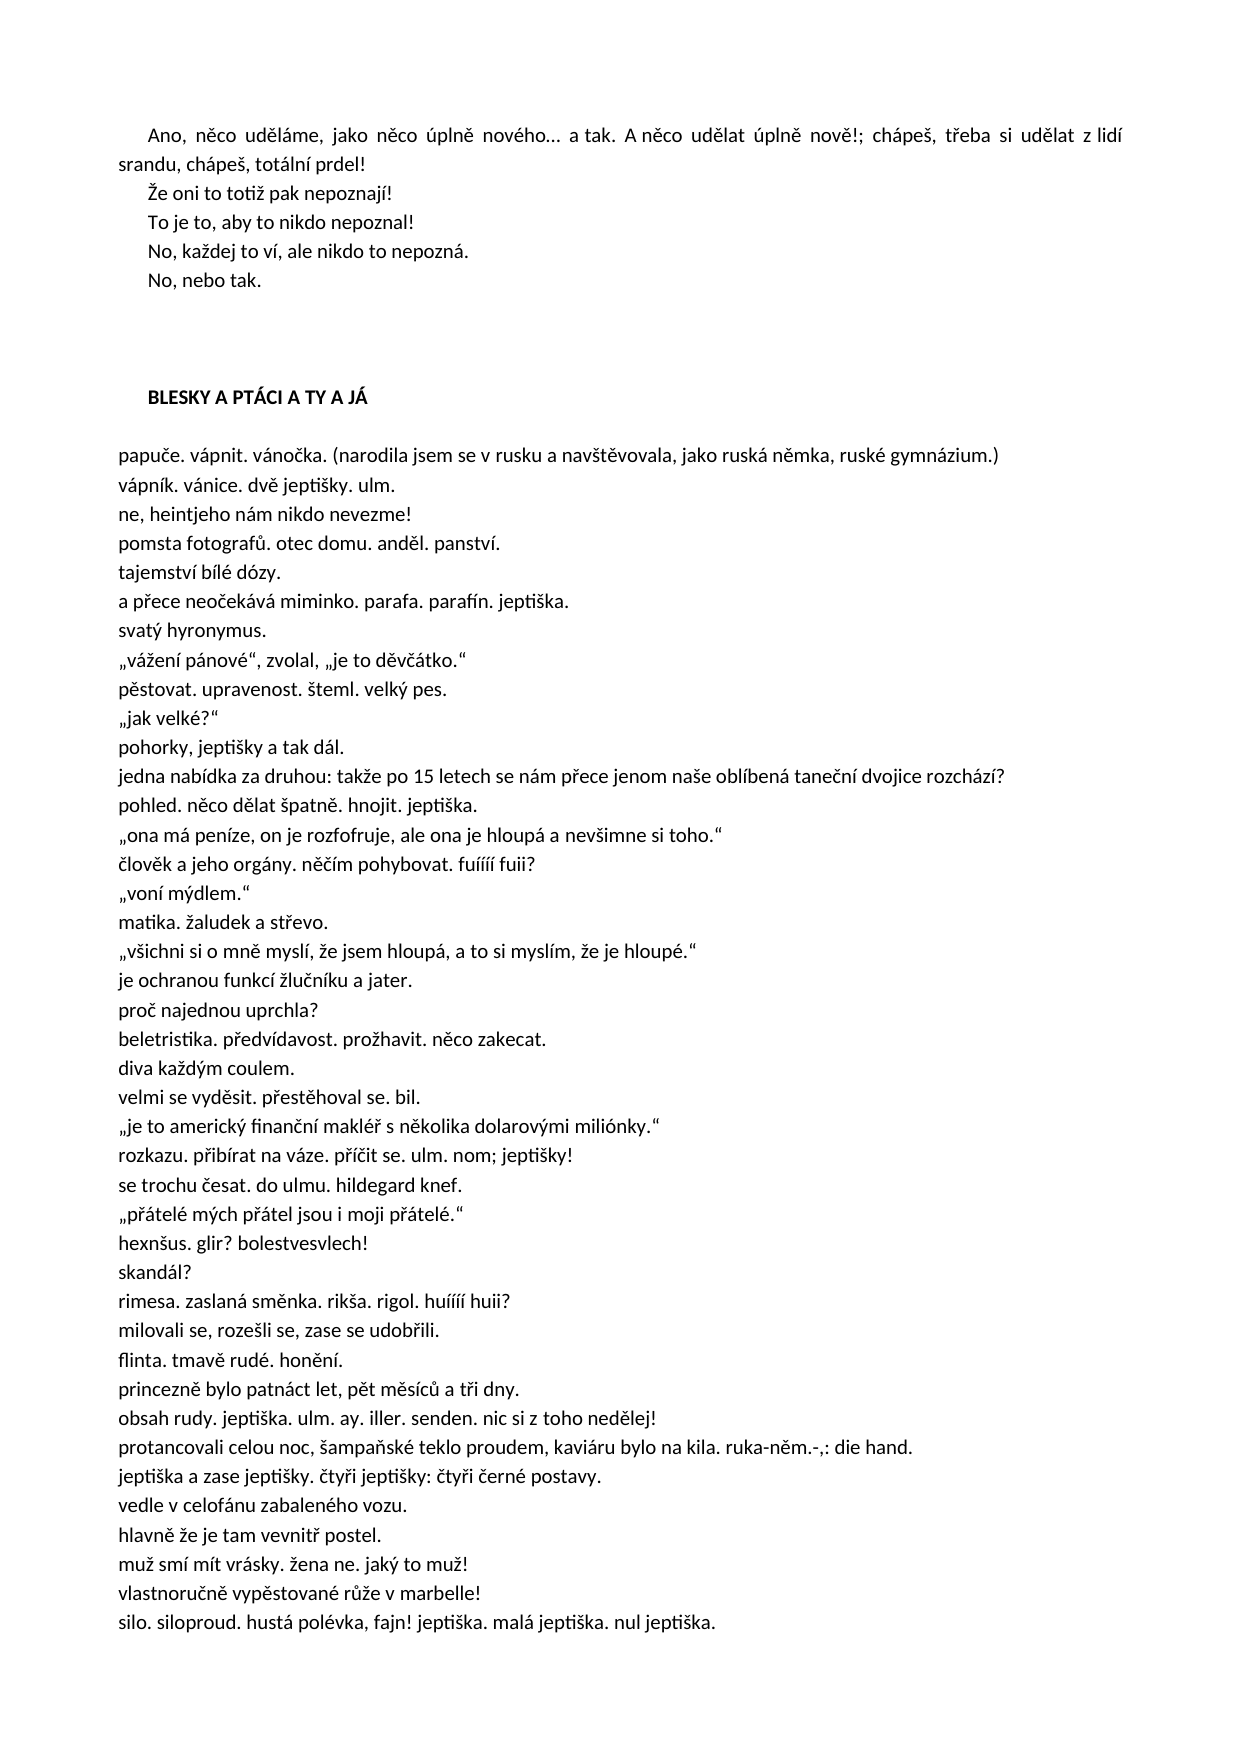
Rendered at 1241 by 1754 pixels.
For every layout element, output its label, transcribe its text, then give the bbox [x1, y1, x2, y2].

text hexnšus. glir? bolestvesvlech! [118, 1226, 1122, 1256]
text flinta. tmavě rudé. honění. [118, 1343, 1122, 1372]
text No, každej to ví, ale nikdo to nepozná. [118, 235, 1122, 264]
text hlavně že je tam vevnitř postel. [118, 1518, 1122, 1547]
text obsah rudy. jeptiška. ulm. ay. iller. senden. nic si z toho nedělej! [118, 1401, 1122, 1431]
text proč najednou uprchla? [118, 993, 1122, 1022]
text pěstovat. upravenost. šteml. velký pes. [118, 672, 1122, 701]
subtitle BLESKY A PTÁCI A TY A JÁ [148, 381, 1122, 410]
text a přece neočekává miminko. parafa. parafín. jeptiška. [118, 585, 1122, 614]
text vápník. vánice. dvě jeptišky. ulm. [118, 468, 1122, 497]
text se trochu česat. do ulmu. hildegard knef. [118, 1168, 1122, 1197]
text vlastnoručně vypěstované růže v marbelle! [118, 1576, 1122, 1606]
text je ochranou funkcí žlučníku a jater. [118, 964, 1122, 993]
text pomsta fotografů. otec domu. anděl. panství. [118, 526, 1122, 556]
text silo. siloproud. hustá polévka, fajn! jeptiška. malá jeptiška. nul jeptiška. [118, 1606, 1122, 1635]
text rozkazu. přibírat na váze. příčit se. ulm. nom; jeptišky! [118, 1139, 1122, 1168]
text skandál? [118, 1256, 1122, 1285]
text ne, heintjeho nám nikdo nevezme! [118, 497, 1122, 526]
text Ano, něco uděláme, jako něco úplně nového… a tak. A něco udělat úplně nově!; chápeš, třeba si udělat z lidí srandu, chápeš, totální prdel! [118, 118, 1122, 176]
text „přátelé mých přátel jsou i moji přátelé.“ [118, 1197, 1122, 1226]
text princezně bylo patnáct let, pět měsíců a tři dny. [118, 1372, 1122, 1401]
text člověk a jeho orgány. něčím pohybovat. fuíííí fuii? [118, 847, 1122, 876]
text beletristika. předvídavost. prožhavit. něco zakecat. [118, 1022, 1122, 1051]
text „ona má peníze, on je rozfofruje, ale ona je hloupá a nevšimne si toho.“ [118, 818, 1122, 847]
text rimesa. zaslaná směnka. rikša. rigol. huíííí huii? [118, 1285, 1122, 1314]
text muž smí mít vrásky. žena ne. jaký to muž! [118, 1547, 1122, 1576]
text „všichni si o mně myslí, že jsem hloupá, a to si myslím, že je hloupé.“ [118, 935, 1122, 964]
text jedna nabídka za druhou: takže po 15 letech se nám přece jenom naše oblíbená taneční dvojice rozchází? [118, 760, 1122, 789]
text velmi se vyděsit. přestěhoval se. bil. [118, 1081, 1122, 1110]
text pohorky, jeptišky a tak dál. [118, 731, 1122, 760]
text jeptiška a zase jeptišky. čtyři jeptišky: čtyři černé postavy. [118, 1460, 1122, 1489]
text matika. žaludek a střevo. [118, 906, 1122, 935]
text diva každým coulem. [118, 1051, 1122, 1081]
text Že oni to totiž pak nepoznají! [118, 176, 1122, 206]
text „vážení pánové“, zvolal, „je to děvčátko.“ [118, 643, 1122, 672]
text To je to, aby to nikdo nepoznal! [118, 206, 1122, 235]
text pohled. něco dělat špatně. hnojit. jeptiška. [118, 789, 1122, 818]
text tajemství bílé dózy. [118, 556, 1122, 585]
text svatý hyronymus. [118, 614, 1122, 643]
text protancovali celou noc, šampaňské teklo proudem, kaviáru bylo na kila. ruka-něm.-,: die hand. [118, 1431, 1122, 1460]
text „je to americký finanční makléř s několika dolarovými miliónky.“ [118, 1110, 1122, 1139]
text „jak velké?“ [118, 701, 1122, 731]
text vedle v celofánu zabaleného vozu. [118, 1489, 1122, 1518]
text milovali se, rozešli se, zase se udobřili. [118, 1314, 1122, 1343]
text No, nebo tak. [118, 264, 1122, 293]
text papuče. vápnit. vánočka. (narodila jsem se v rusku a navštěvovala, jako ruská němka, ruské gymnázium.) [118, 439, 1122, 468]
text „voní mýdlem.“ [118, 876, 1122, 906]
